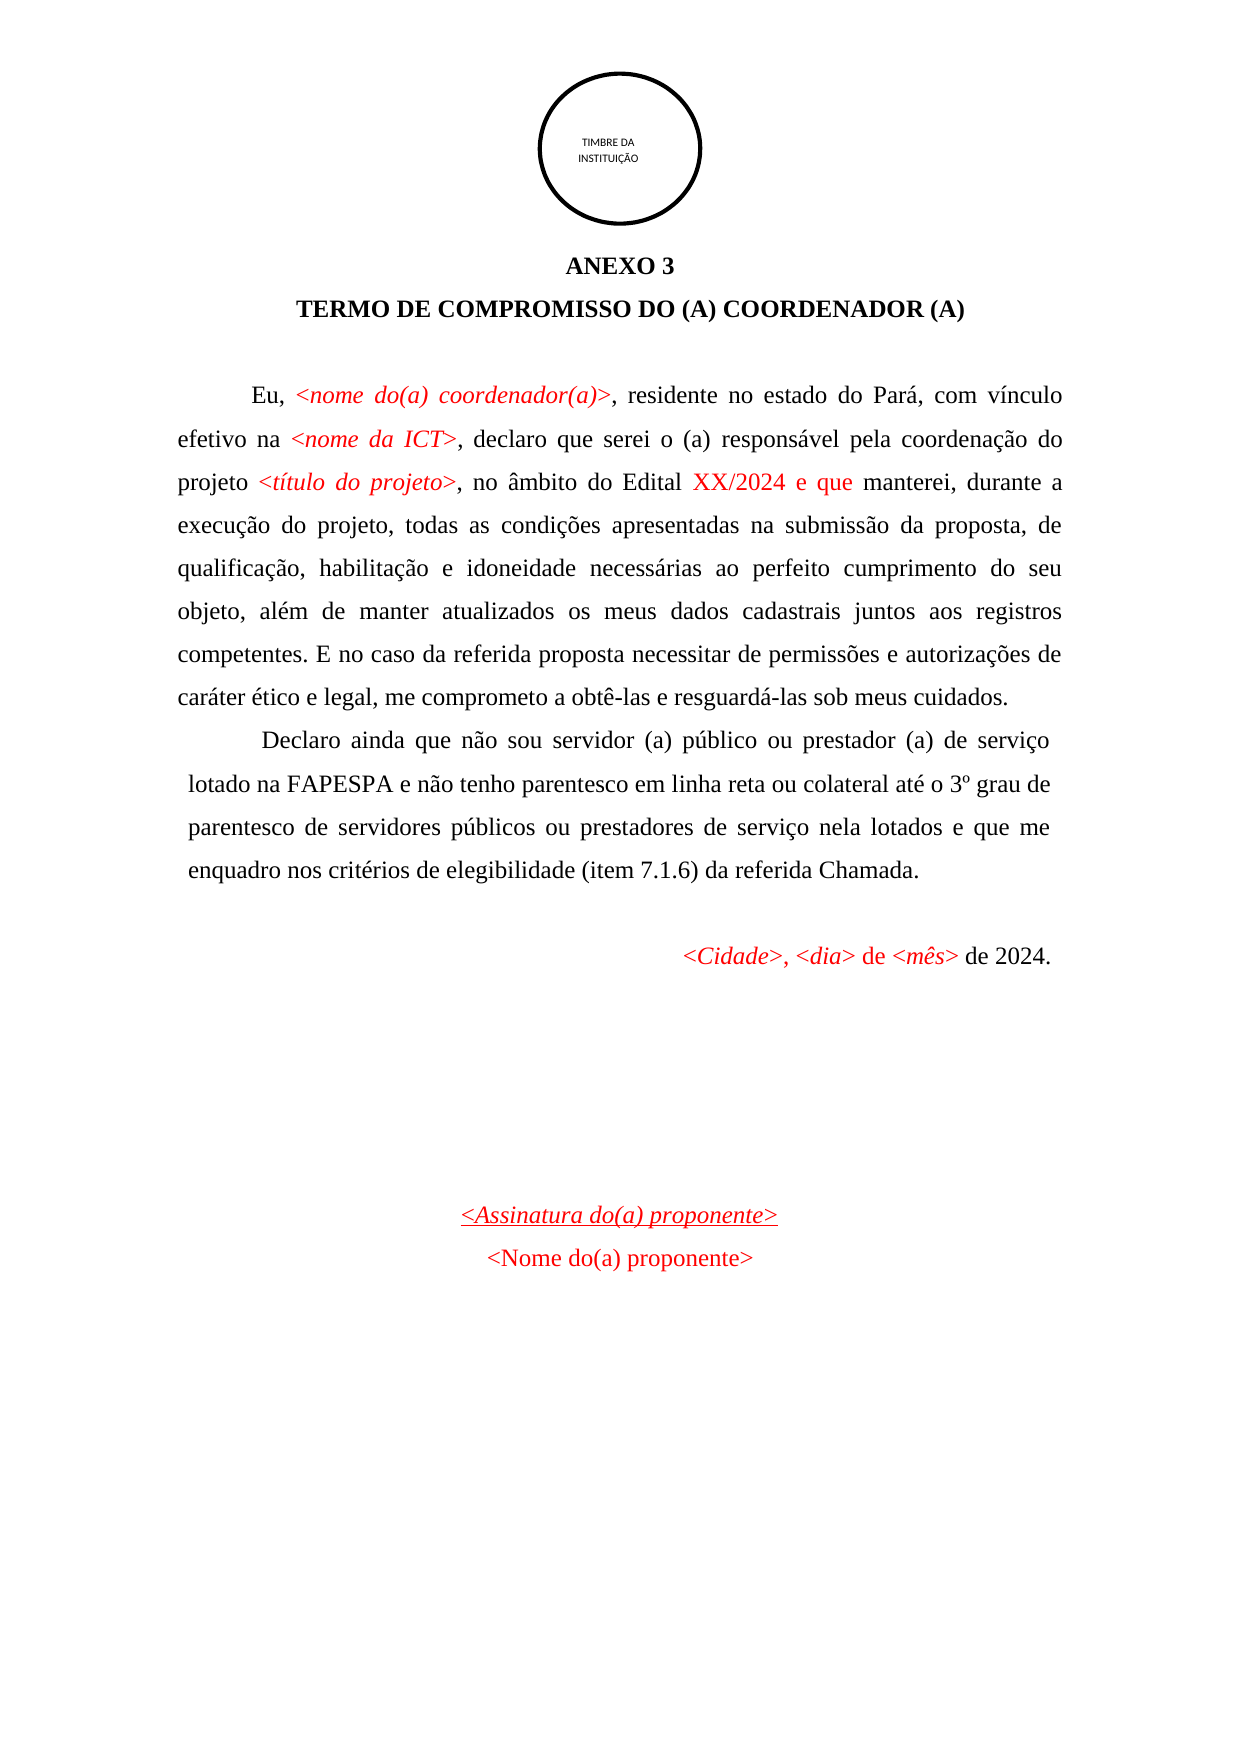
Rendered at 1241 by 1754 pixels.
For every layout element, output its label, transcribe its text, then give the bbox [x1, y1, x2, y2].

text Eu, <nome do(a) coordenador(a)>, residente no estado do Pará, com vínculo efetivo na <nome da ICT>, declaro que serei o (a) responsável pela coordenação do projeto <título do projeto>, no âmbito do Edital XX/2024 e que manterei, durante a execução do projeto, todas as condições apresentadas na submissão da proposta, de qualificação, habilitação e idoneidade necessárias ao perfeito cumprimento do seu objeto, além de manter atualizados os meus dados cadastrais juntos aos registros competentes. E no caso da referida proposta necessitar de permissões e autorizações de caráter ético e legal, me comprometo a obtê-las e resguardá-las sob meus cuidados. [177, 381, 1063, 711]
text ANEXO 3 [341, 251, 899, 280]
text <Assinatura do(a) proponente> [342, 1200, 896, 1229]
text Declaro ainda que não sou servidor (a) público ou prestador (a) de serviço lotado na FAPESPA e não tenho parentesco em linha reta ou colateral até o 3º grau de parentesco de servidores públicos ou prestadores de serviço nela lotados e que me enquadro nos critérios de elegibilidade (item 7.1.6) da referida Chamada. [188, 726, 1051, 884]
text <Nome do(a) proponente> [177, 1243, 1063, 1272]
text TERMO DE COMPROMISSO DO (A) COORDENADOR (A) [192, 294, 1069, 323]
text <Cidade>, <dia> de <mês> de 2024. [188, 941, 1051, 970]
